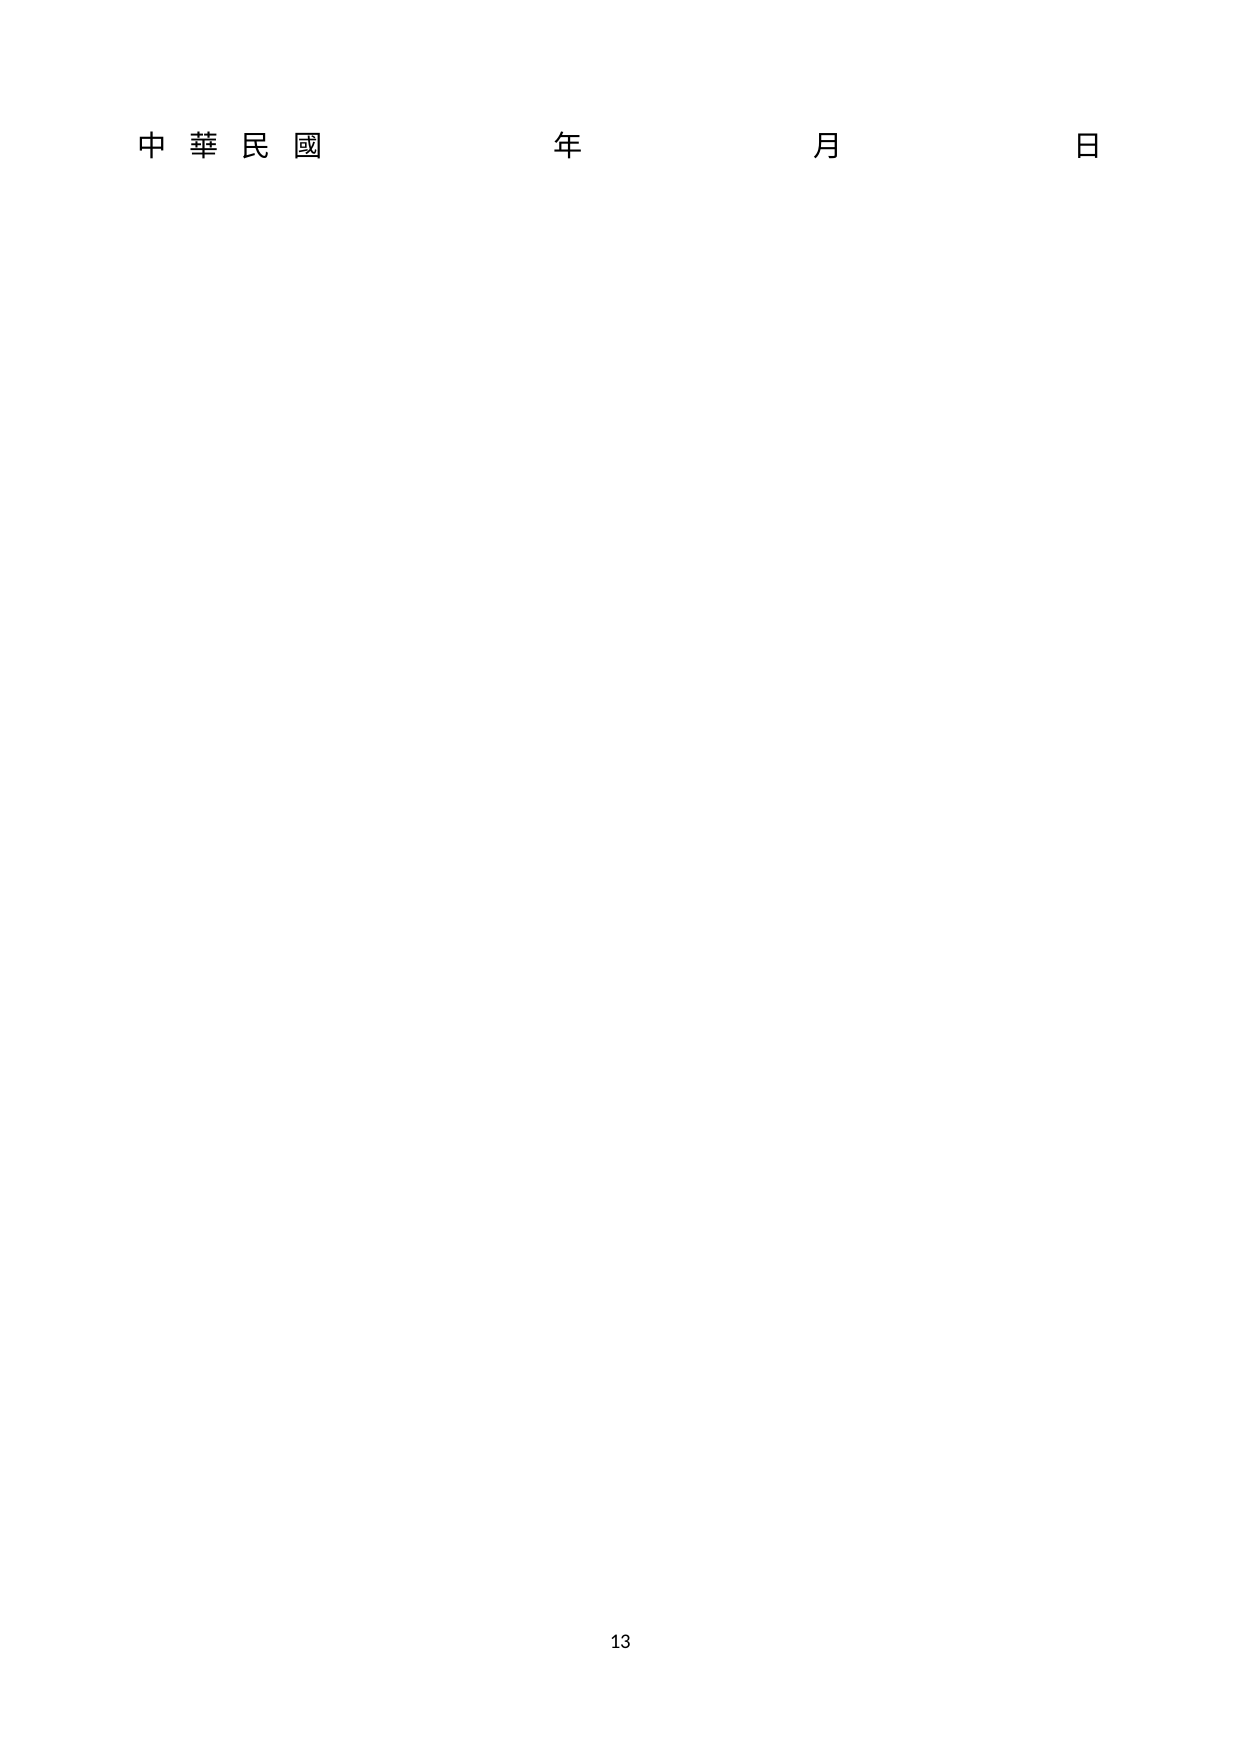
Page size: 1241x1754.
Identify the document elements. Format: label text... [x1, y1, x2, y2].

text 中 華 民 國 年 月 日 [78, 102, 1162, 164]
